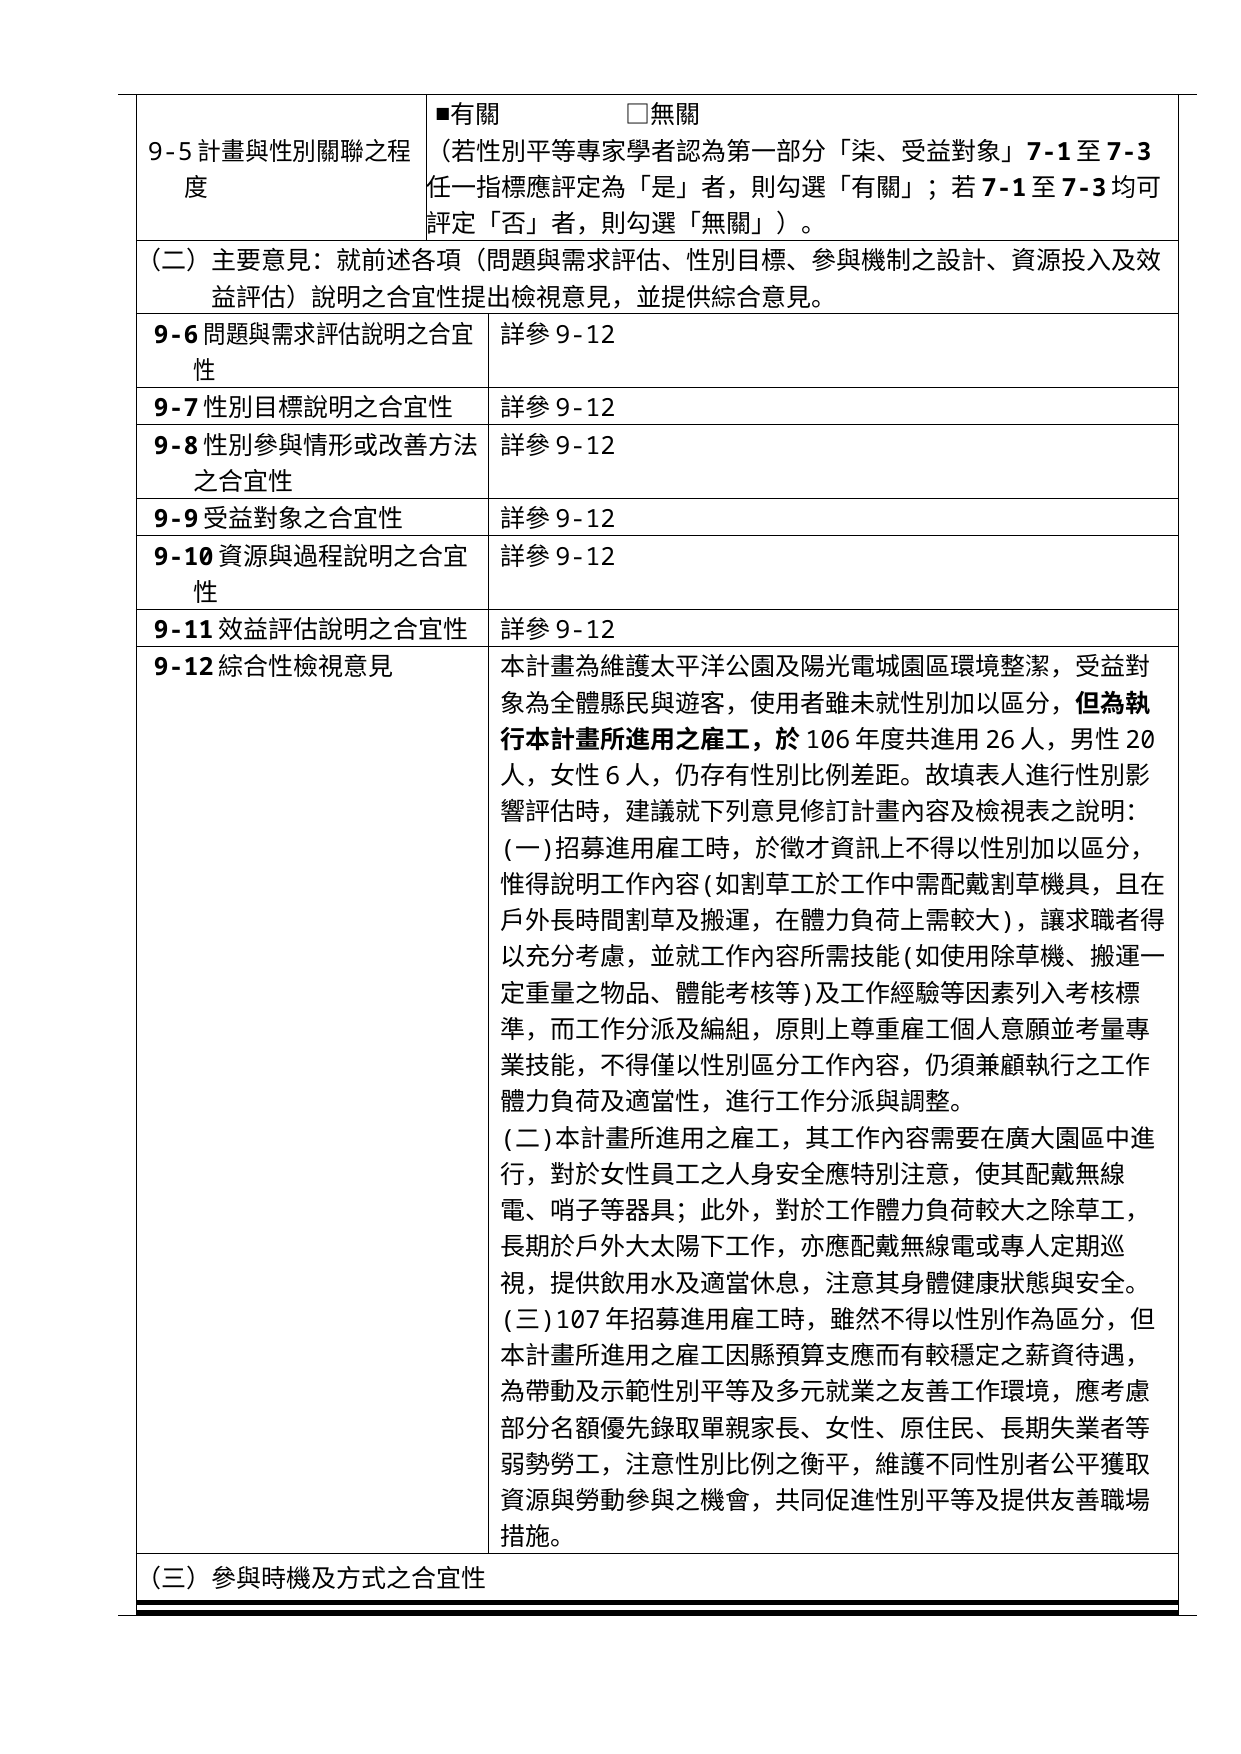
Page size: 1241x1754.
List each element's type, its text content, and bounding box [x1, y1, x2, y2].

table_cell 9-12綜合性檢視意見 [137, 647, 488, 1553]
table_cell 詳參9-12 [489, 314, 1178, 387]
table_header [118, 95, 136, 1615]
table_cell 9-8性別參與情形或改善方法之合宜性 [137, 425, 488, 498]
table_cell 詳參9-12 [489, 388, 1178, 424]
table_cell 本計畫為維護太平洋公園及陽光電城園區環境整潔，受益對象為全體縣民與遊客，使用者雖未就性別加以區分，但為執行本計畫所進用之雇工，於106年度共進用26人，男性20人，女性6人，仍存有性別比例差距。故填表人進行性別影響評估時，建議就下列意見修訂計畫內容及檢視表之說明： (一)招募進用雇工時，於徵才資訊上不得以性別加以區分，惟得說明工作內容(如割草工於工作中需配戴割草機具，且在戶外長時間割草及搬運，在體力負荷上需較大)，讓求職者得以充分考慮，並就工作內容所需技能(如使用除草機、搬運一定重量之物品、體能考核等)及工作經驗等因素列入考核標準，而工作分派及編組，原則上尊重雇工個人意願並考量專業技能，不得僅以性別區分工作內容，仍須兼顧執行之工作體力負荷及適當性，進行工作分派與調整。 (二)本計畫所進用之雇工，其工作內容需要在廣大園區中進行，對於女性員工之人身安全應特別注意，使其配戴無線電、哨子等器具；此外，對於工作體力負荷較大之除草工，長期於戶外大太陽下工作，亦應配戴無線電或專人定期巡視，提供飲用水及適當休息，注意其身體健康狀態與安全。 (三)107年招募進用雇工時，雖然不得以性別作為區分，但本計畫所進用之雇工因縣預算支應而有較穩定之薪資待遇，為帶動及示範性別平等及多元就業之友善工作環境，應考慮部分名額優先錄取單親家長、女性、原住民、長期失業者等弱勢勞工，注意性別比例之衡平，維護不同性別者公平獲取資源與勞動參與之機會，共同促進性別平等及提供友善職場措施。 [489, 647, 1178, 1553]
table_cell 詳參9-12 [489, 536, 1178, 608]
table_cell 詳參9-12 [489, 425, 1178, 498]
table_cell 9-9受益對象之合宜性 [137, 499, 488, 535]
table_cell 9-6問題與需求評估說明之合宜性 [137, 314, 488, 387]
table_cell 9-11效益評估說明之合宜性 [137, 610, 488, 646]
table_header [1179, 95, 1197, 1615]
table_cell 詳參9-12 [489, 610, 1178, 646]
table_cell 9-10資源與過程說明之合宜性 [137, 536, 488, 608]
table_header [137, 1605, 1178, 1610]
table_cell （三）參與時機及方式之合宜性 [137, 1554, 1178, 1599]
table_cell ■有關 □無關 （若性別平等專家學者認為第一部分「柒、受益對象」7-1至7-3任一指標應評定為「是」者，則勾選「有關」；若7-1至7-3均可評定「否」者，則勾選「無關」）。 [427, 95, 1178, 240]
table_cell 詳參9-12 [489, 499, 1178, 535]
table_cell 9-7性別目標說明之合宜性 [137, 388, 488, 424]
table_cell （二）主要意見：就前述各項（問題與需求評估、性別目標、參與機制之設計、資源投入及效益評估）說明之合宜性提出檢視意見，並提供綜合意見。 [137, 241, 1178, 313]
table_cell 9-5計畫與性別關聯之程度 [137, 95, 426, 240]
